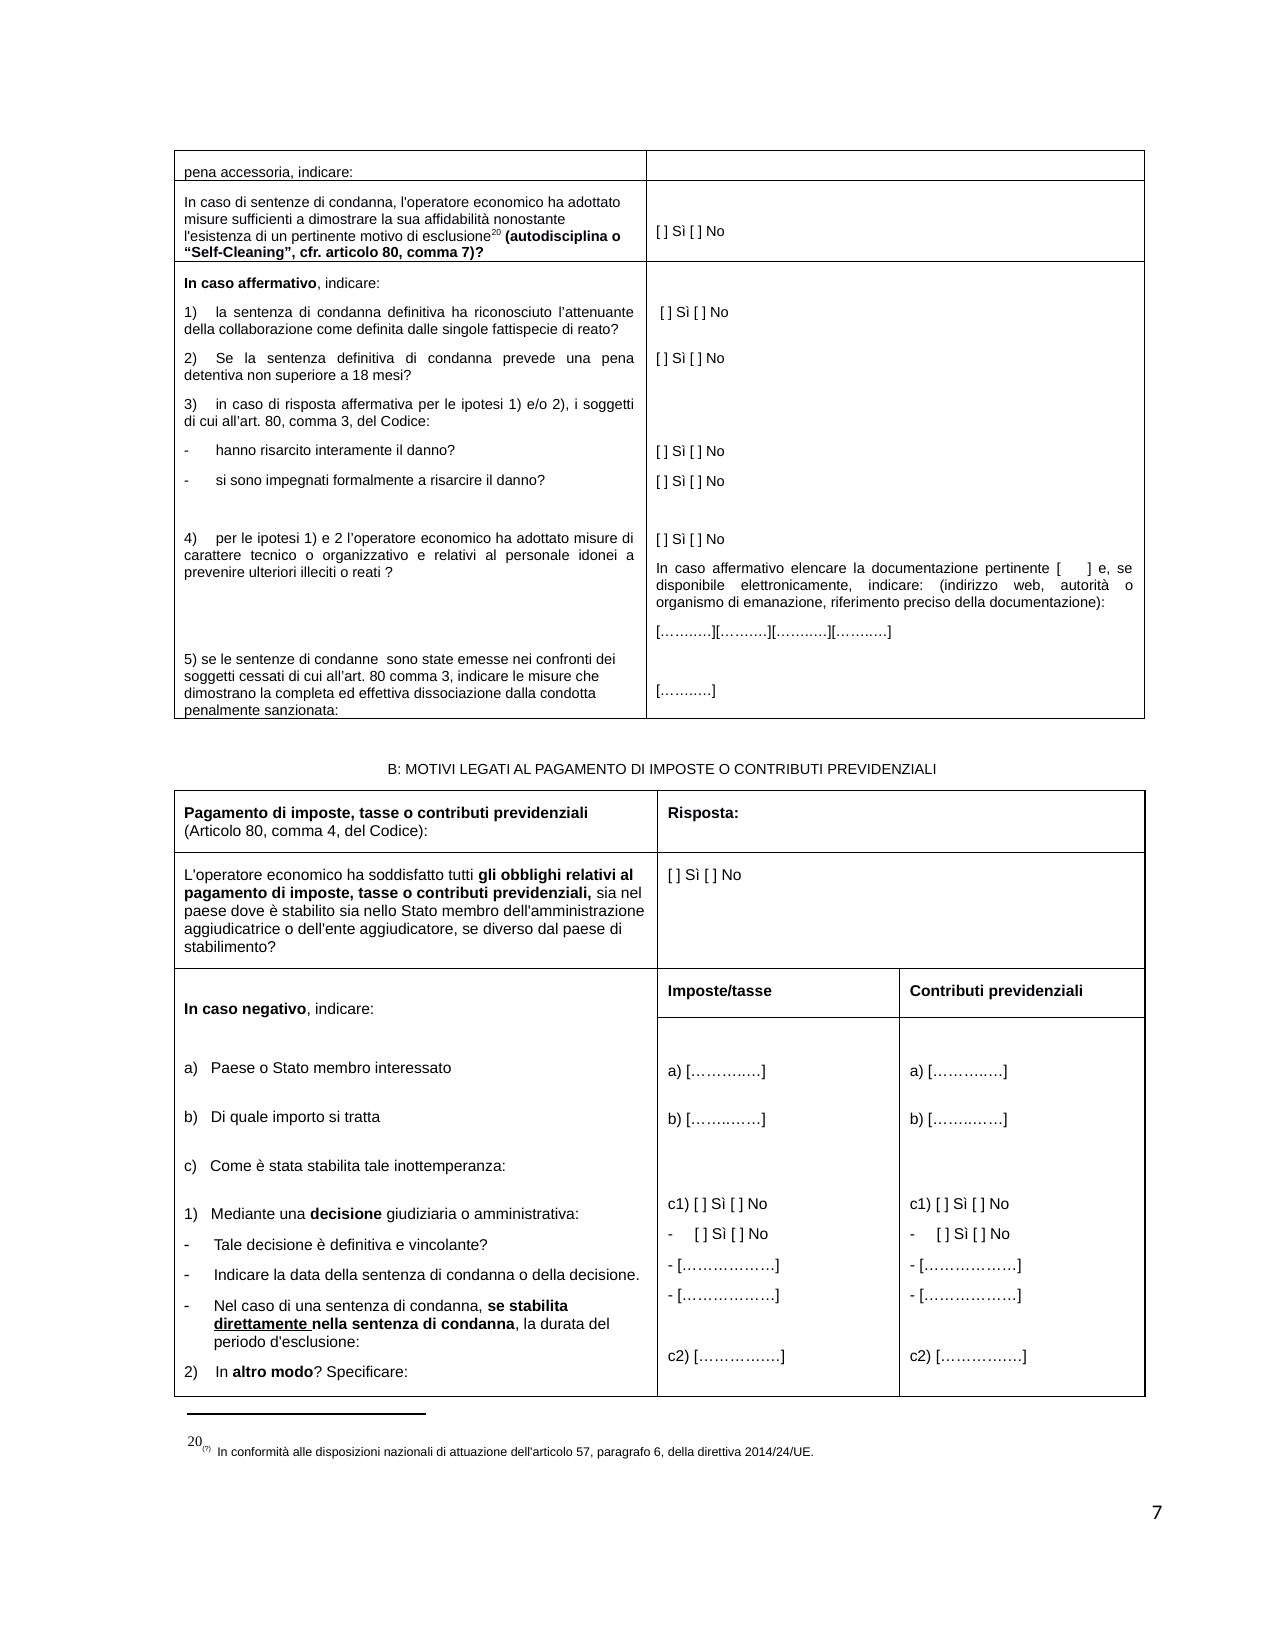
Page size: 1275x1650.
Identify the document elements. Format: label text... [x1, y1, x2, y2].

table_cell Imposte/tasse [658, 969, 899, 1017]
table_cell [ ] Sì [ ] No [647, 181, 1144, 261]
table_cell [647, 151, 1144, 180]
table_cell a) [………..…] b) [……..……] c1) [ ] Sì [ ] No - [ ] Sì [ ] No - [………………] - [………………] c2) [………….…] [900, 1018, 1144, 1396]
table_cell [ ] Sì [ ] No [ ] Sì [ ] No [ ] Sì [ ] No [ ] Sì [ ] No [ ] Sì [ ] No In caso affermativo elencare la documentazione pertinente [ ] e, se disponibile elettronicamente, indicare: (indirizzo web, autorità o organismo di emanazione, riferimento preciso della documentazione): [……..…][…….…][……..…][……..…] [……..…] [647, 262, 1144, 718]
text B: MOTIVI LEGATI AL PAGAMENTO DI IMPOSTE O CONTRIBUTI PREVIDENZIALI [187, 761, 1137, 778]
table_cell pena accessoria, indicare: [175, 151, 646, 180]
table_cell In caso negativo, indicare: a) Paese o Stato membro interessato b) Di quale importo si tratta c) Come è stata stabilita tale inottemperanza: 1) Mediante una decisione giudiziaria o amministrativa: Tale decisione è definitiva e vincolante? Indicare la data della sentenza di condanna o della decisione. Nel caso di una sentenza di condanna, se stabilita direttamente nella sentenza di condanna, la durata del periodo d'esclusione: 2) In altro modo? Specificare: [175, 969, 657, 1396]
table_cell [ ] Sì [ ] No [658, 853, 1144, 968]
table_cell In caso affermativo, indicare: 1) la sentenza di condanna definitiva ha riconosciuto l’attenuante della collaborazione come definita dalle singole fattispecie di reato? 2) Se la sentenza definitiva di condanna prevede una pena detentiva non superiore a 18 mesi? 3) in caso di risposta affermativa per le ipotesi 1) e/o 2), i soggetti di cui all’art. 80, comma 3, del Codice: - hanno risarcito interamente il danno? - si sono impegnati formalmente a risarcire il danno? 4) per le ipotesi 1) e 2 l’operatore economico ha adottato misure di carattere tecnico o organizzativo e relativi al personale idonei a prevenire ulteriori illeciti o reati ? 5) se le sentenze di condanne sono state emesse nei confronti dei soggetti cessati di cui all’art. 80 comma 3, indicare le misure che dimostrano la completa ed effettiva dissociazione dalla condotta penalmente sanzionata: [175, 262, 646, 718]
table_header Risposta: [658, 791, 1144, 852]
table_cell L'operatore economico ha soddisfatto tutti gli obblighi relativi al pagamento di imposte, tasse o contributi previdenziali, sia nel paese dove è stabilito sia nello Stato membro dell'amministrazione aggiudicatrice o dell'ente aggiudicatore, se diverso dal paese di stabilimento? [175, 853, 657, 968]
table_cell a) [………..…] b) [……..……] c1) [ ] Sì [ ] No - [ ] Sì [ ] No - [………………] - [………………] c2) [………….…] [658, 1018, 899, 1396]
table_cell In caso di sentenze di condanna, l'operatore economico ha adottato misure sufficienti a dimostrare la sua affidabilità nonostante l'esistenza di un pertinente motivo di esclusione (autodisciplina o “Self-Cleaning”, cfr. articolo 80, comma 7)? [175, 181, 646, 261]
table_header Pagamento di imposte, tasse o contributi previdenziali (Articolo 80, comma 4, del Codice): [175, 791, 657, 852]
table_cell Contributi previdenziali [900, 969, 1144, 1017]
